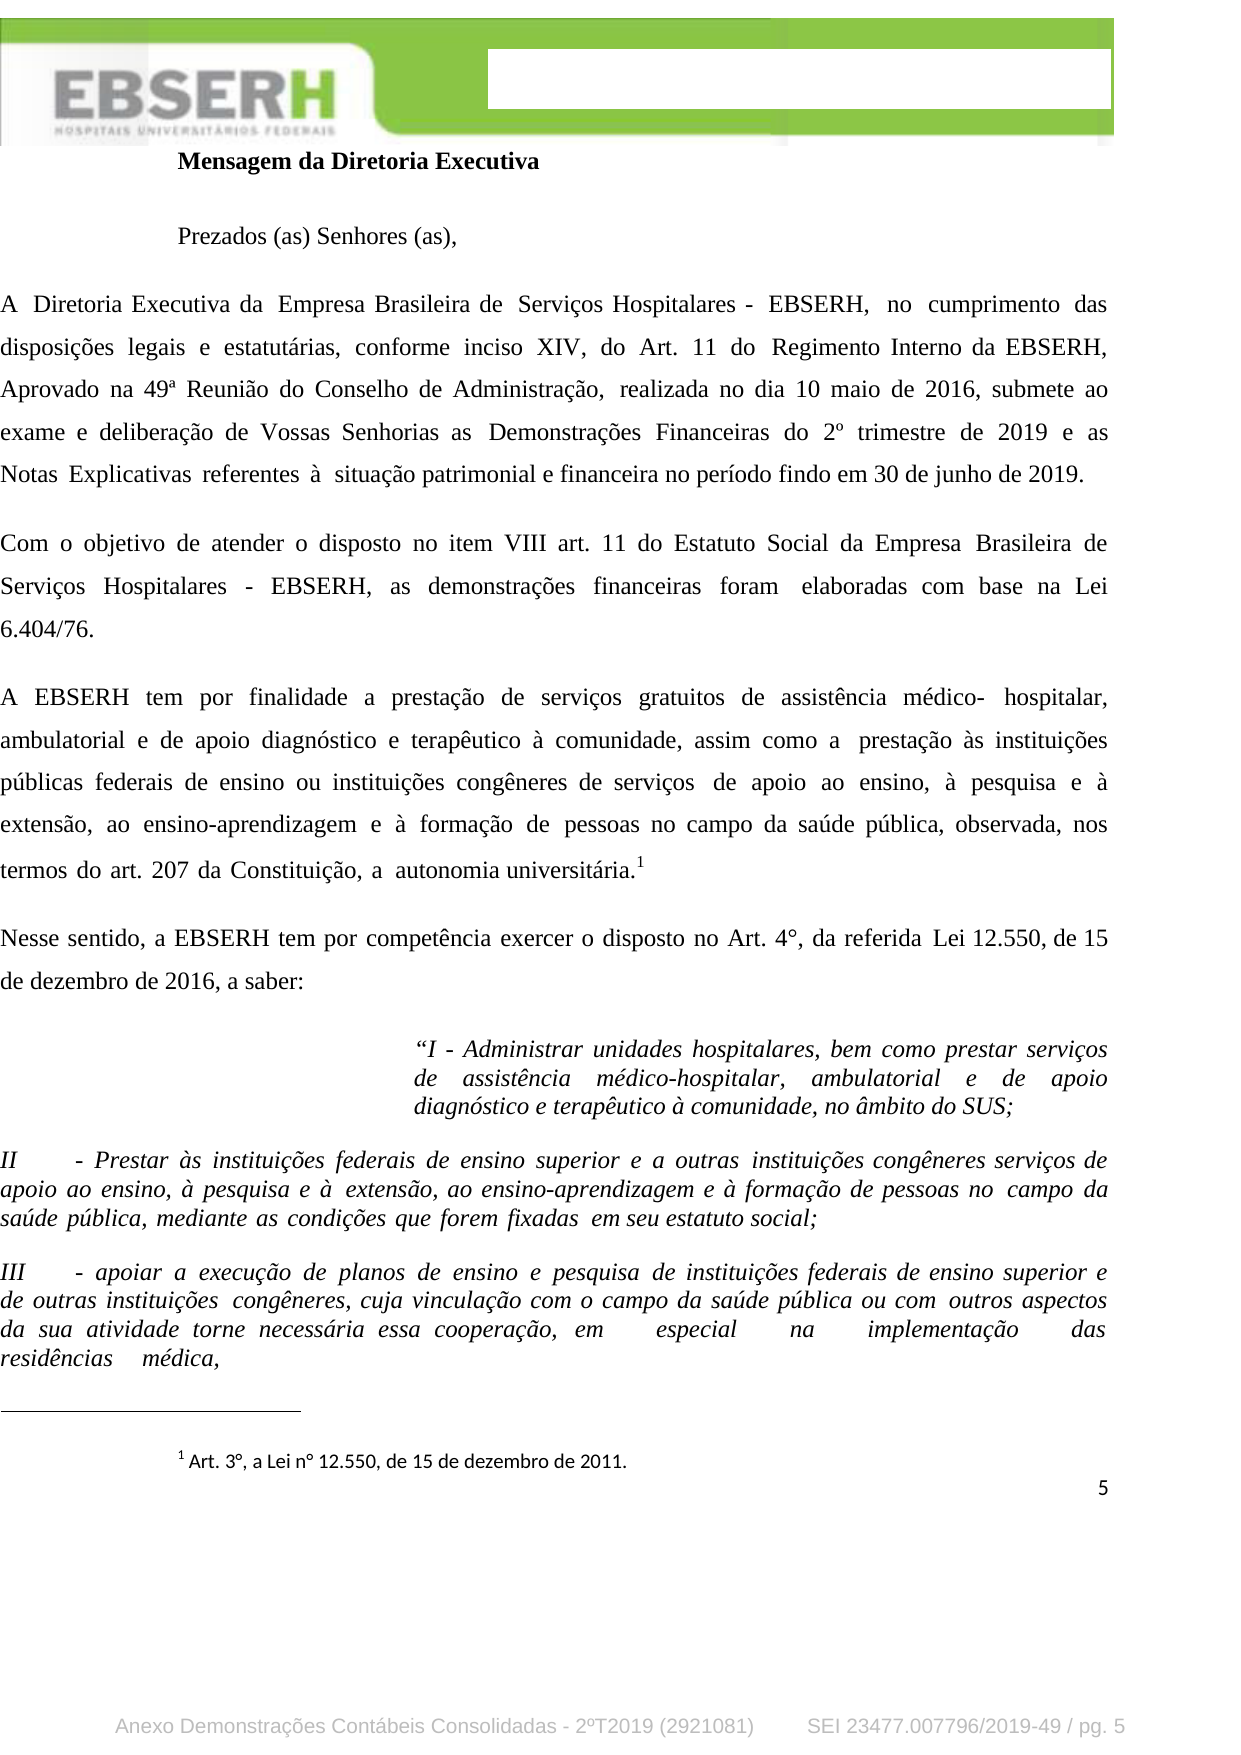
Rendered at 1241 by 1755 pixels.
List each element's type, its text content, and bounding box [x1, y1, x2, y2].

text Nesse sentido, a EBSERH tem por competência exercer o disposto no Art. 4°, da referida Lei 12.550, de 15 de dezembro de 2016, a saber: [0, 923, 1108, 994]
text 5 [0, 1473, 1108, 1501]
text 1 Art. 3°, a Lei n° 12.550, de 15 de dezembro de 2011. [177, 1447, 1136, 1473]
text Com o objetivo de atender o disposto no item VIII art. 11 do Estatuto Social da Empresa Brasileira de Serviços Hospitalares - EBSERH, as demonstrações financeiras foram elaboradas com base na Lei 6.404/76. [0, 528, 1108, 643]
subtitle Mensagem da Diretoria Executiva [177, 146, 1136, 174]
list - apoiar a execução de planos de ensino e pesquisa de instituições federais de ensino superior e de outras instituições congêneres, cuja vinculação com o campo da saúde pública ou com outros aspectos da sua atividade torne necessária essa cooperação, em especial na implementação das residências médica, [0, 1257, 1108, 1372]
text A Diretoria Executiva da Empresa Brasileira de Serviços Hospitalares - EBSERH, no cumprimento das disposições legais e estatutárias, conforme inciso XIV, do Art. 11 do Regimento Interno da EBSERH, Aprovado na 49ª Reunião do Conselho de Administração, realizada no dia 10 maio de 2016, submete ao exame e deliberação de Vossas Senhorias as Demonstrações Financeiras do 2º trimestre de 2019 e as Notas Explicativas referentes à situação patrimonial e financeira no período findo em 30 de junho de 2019. [0, 289, 1108, 488]
text “I - Administrar unidades hospitalares, bem como prestar serviços de assistência médico-hospitalar, ambulatorial e de apoio diagnóstico e terapêutico à comunidade, no âmbito do SUS; [413, 1034, 1108, 1120]
text A EBSERH tem por finalidade a prestação de serviços gratuitos de assistência médico- hospitalar, ambulatorial e de apoio diagnóstico e terapêutico à comunidade, assim como a prestação às instituições públicas federais de ensino ou instituições congêneres de serviços de apoio ao ensino, à pesquisa e à extensão, ao ensino-aprendizagem e à formação de pessoas no campo da saúde pública, observada, nos termos do art. 207 da Constituição, a autonomia universitária.1 [0, 682, 1108, 883]
text Prezados (as) Senhores (as), [177, 221, 1136, 250]
list - Prestar às instituições federais de ensino superior e a outras instituições congêneres serviços de apoio ao ensino, à pesquisa e à extensão, ao ensino-aprendizagem e à formação de pessoas no campo da saúde pública, mediante as condições que forem fixadas em seu estatuto social; [0, 1145, 1108, 1231]
